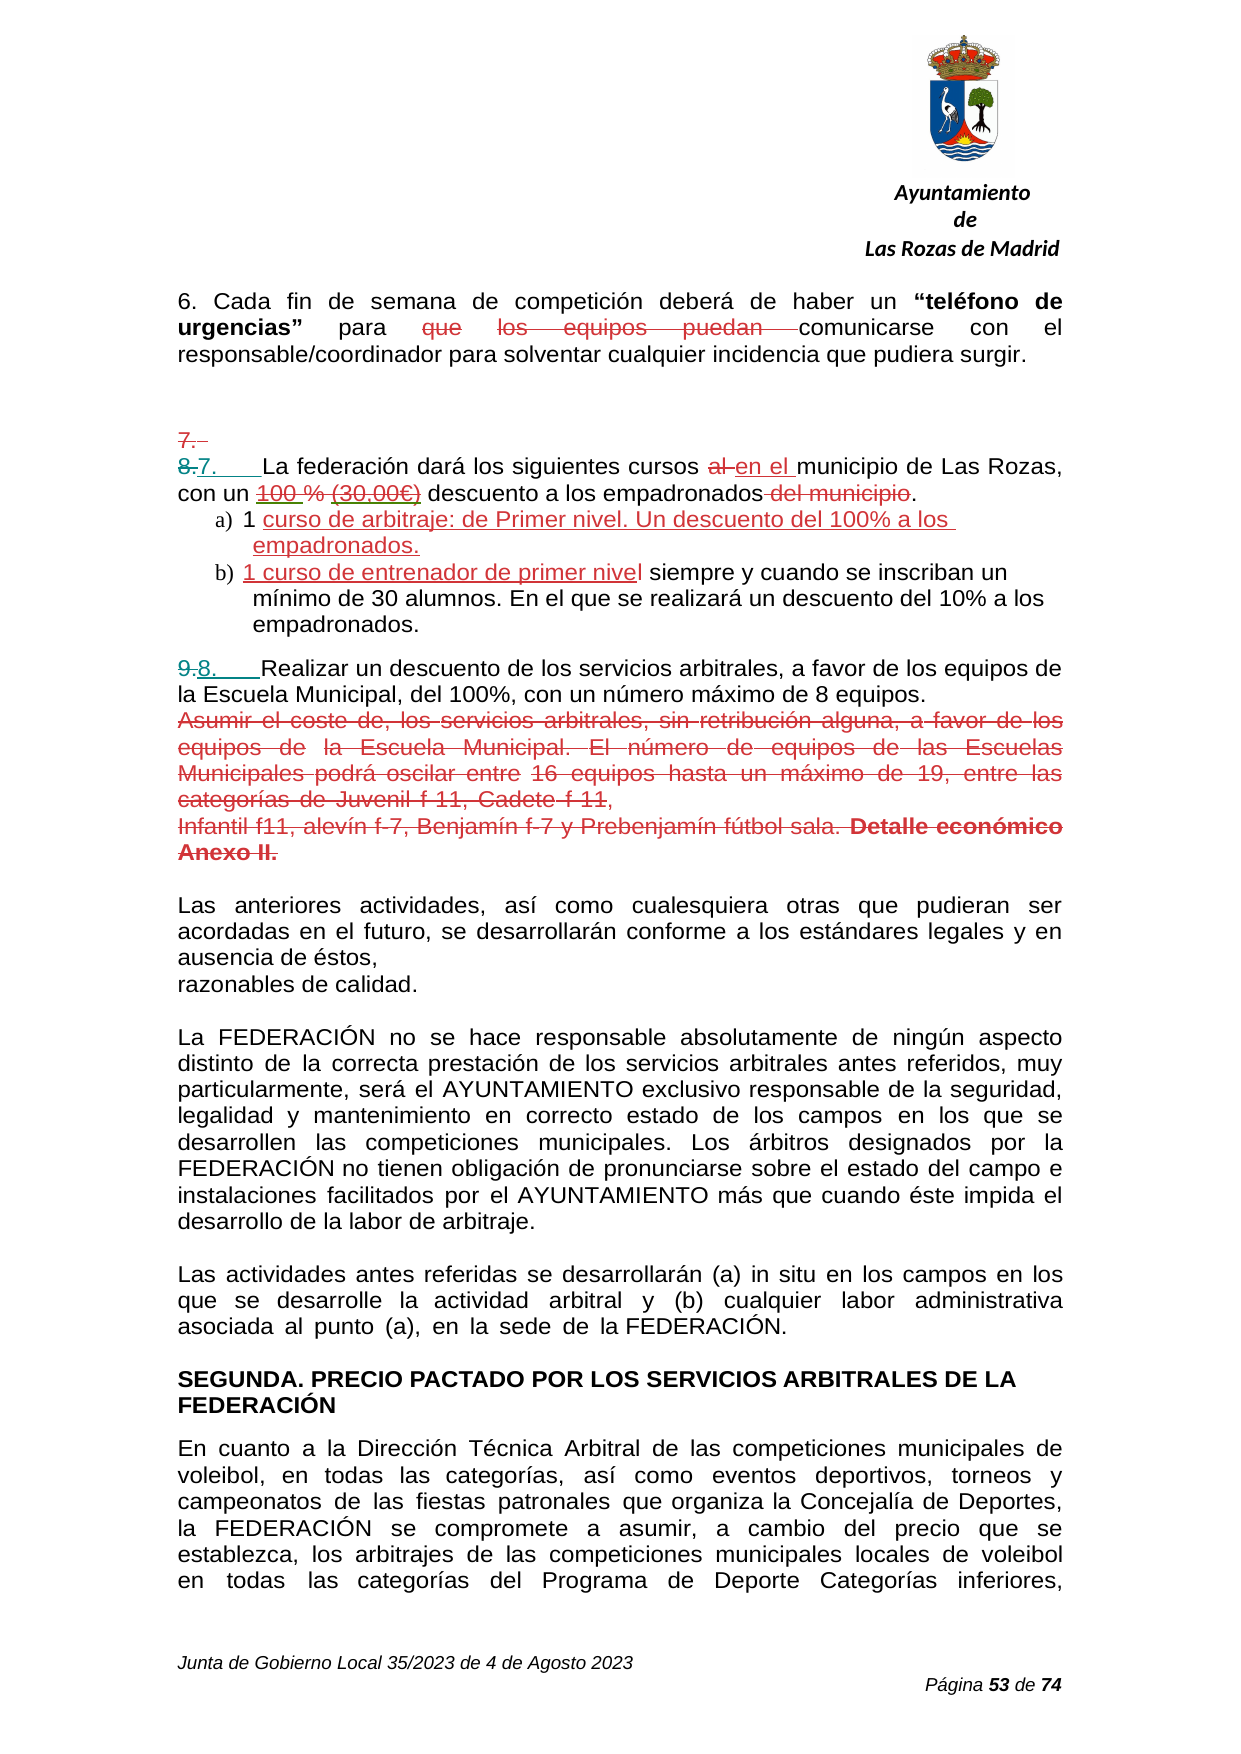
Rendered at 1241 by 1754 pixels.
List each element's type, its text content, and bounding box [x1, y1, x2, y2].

text Asumir el coste de, los servicios arbitrales, sin retribución alguna, a favor de los equipos de la Escuela Municipal. El número de equipos de las Escuelas Municipales podrá oscilar entre 16 equipos hasta un máximo de 19, entre las categorías de Juvenil f-11, Cadete f-11, [177, 722, 1063, 813]
text razonables de calidad. [177, 971, 1063, 997]
text Infantil f11, alevín f-7, Benjamín f-7 y Prebenjamín fútbol sala. Detalle económico Anexo II. [177, 828, 1063, 865]
text Infantil f11, alevín f-7, Benjamín f-7 y Prebenjamín fútbol sala. Detalle económico Anexo II. [177, 813, 1063, 827]
text La FEDERACIÓN no se hace responsable absolutamente de ningún aspecto distinto de la correcta prestación de los servicios arbitrales antes referidos, muy particularmente, será el AYUNTAMIENTO exclusivo responsable de la seguridad, legalidad y mantenimiento en correcto estado de los campos en los que se desarrollen las competiciones municipales. Los árbitros designados por la FEDERACIÓN no tienen obligación de pronunciarse sobre el estado del campo e instalaciones facilitados por el AYUNTAMIENTO más que cuando éste impida el desarrollo de la labor de arbitraje. [177, 1023, 1063, 1234]
text 8.7. La federación dará los siguientes cursos al en el municipio de Las Rozas, con un 100 % (30,00€) descuento a los empadronados del municipio. [177, 453, 1063, 506]
text Las anteriores actividades, así como cualesquiera otras que pudieran ser acordadas en el futuro, se desarrollarán conforme a los estándares legales y en ausencia de éstos, [177, 892, 1063, 971]
list 6. Cada fin de semana de competición deberá de haber un “teléfono de urgencias” para que los equipos puedan comunicarse con el responsable/coordinador para solventar cualquier incidencia que pudiera surgir. [177, 288, 1063, 367]
text Las actividades antes referidas se desarrollarán (a) in situ en los campos en los que se desarrolle la actividad arbitral y (b) cualquier labor administrativa asociada al punto (a), en la sede de la FEDERACIÓN. [177, 1261, 1063, 1340]
text En cuanto a la Dirección Técnica Arbitral de las competiciones municipales de voleibol, en todas las categorías, así como eventos deportivos, torneos y campeonatos de las fiestas patronales que organiza la Concejalía de Deportes, la FEDERACIÓN se compromete a asumir, a cambio del precio que se establezca, los arbitrajes de las competiciones municipales locales de voleibol en todas las categorías del Programa de Deporte Categorías inferiores, [177, 1435, 1063, 1593]
list 1 curso de entrenador de primer nivel siempre y cuando se inscriban un mínimo de 30 alumnos. En el que se realizará un descuento del 10% a los empadronados. [215, 559, 1063, 638]
text Asumir el coste de, los servicios arbitrales, sin retribución alguna, a favor de los equipos de la Escuela Municipal. El número de equipos de las Escuelas Municipales podrá oscilar entre 16 equipos hasta un máximo de 19, entre las categorías de Juvenil f-11, Cadete f-11, [177, 707, 1063, 721]
text SEGUNDA. PRECIO PACTADO POR LOS SERVICIOS ARBITRALES DE LA FEDERACIÓN [177, 1366, 1063, 1419]
text 7. [177, 427, 1063, 453]
list 1 curso de arbitraje: de Primer nivel. Un descuento del 100% a los empadronados. [215, 506, 1063, 559]
text 9.8. Realizar un descuento de los servicios arbitrales, a favor de los equipos de la Escuela Municipal, del 100%, con un número máximo de 8 equipos. [177, 654, 1063, 707]
